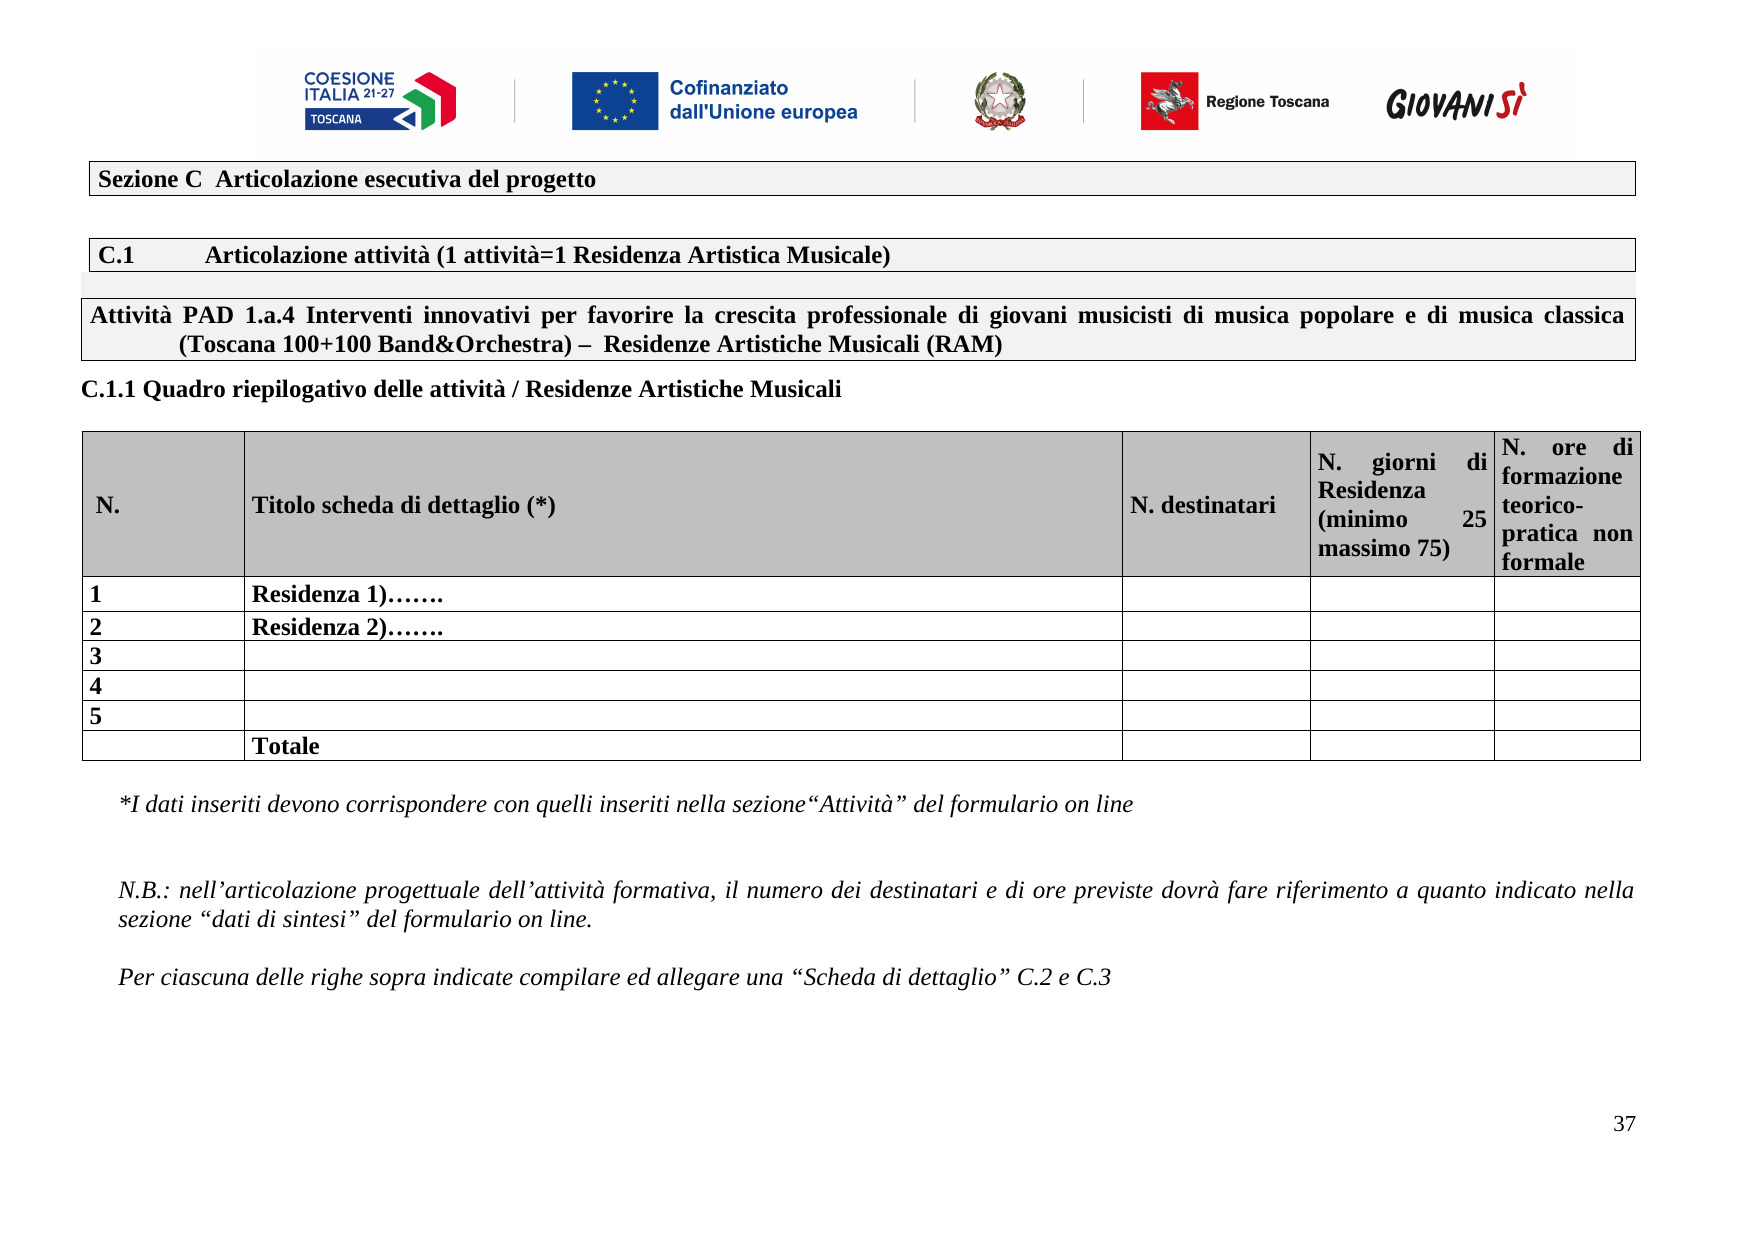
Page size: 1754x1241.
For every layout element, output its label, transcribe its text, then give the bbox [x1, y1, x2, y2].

text *I dati inseriti devono corrispondere con quelli inseriti nella sezione“Attività” del formulario on line [118, 789, 1636, 818]
table_cell [1123, 671, 1310, 700]
table_cell [1311, 671, 1494, 700]
text Attività PAD 1.a.4 Interventi innovativi per favorire la crescita professionale di giovani musicisti di musica popolare e di musica classica (Toscana 100+100 Band&Orchestra) – Residenze Artistiche Musicali (RAM) [82, 299, 1635, 360]
text C.1 Articolazione attività (1 attività=1 Residenza Artistica Musicale) [90, 239, 1635, 271]
table_cell [1123, 641, 1310, 670]
table_cell [1495, 577, 1640, 611]
table_cell Residenza 1)……. [245, 577, 1122, 611]
text N.B.: nell’articolazione progettuale dell’attività formativa, il numero dei destinatari e di ore previste dovrà fare riferimento a quanto indicato nella sezione “dati di sintesi” del formulario on line. [118, 876, 1636, 933]
table_cell 1 [83, 577, 244, 611]
text Per ciascuna delle righe sopra indicate compilare ed allegare una “Scheda di dettaglio” C.2 e C.3 [118, 962, 1636, 991]
table_cell [1311, 577, 1494, 611]
table_cell [1311, 701, 1494, 730]
picture [255, 45, 1576, 157]
table_cell [245, 671, 1122, 700]
table_header N. giorni di Residenza (minimo 25 massimo 75) [1311, 432, 1494, 576]
table_cell [83, 731, 244, 759]
table_cell 2 [83, 612, 244, 640]
table_header N. ore di formazione teorico-pratica non formale [1495, 432, 1640, 576]
table_cell [1311, 731, 1494, 759]
text Sezione C Articolazione esecutiva del progetto [90, 162, 1635, 195]
table_header N. [83, 432, 244, 576]
table_header N. destinatari [1123, 432, 1310, 576]
table_cell [1123, 577, 1310, 611]
table_header Titolo scheda di dettaglio (*) [245, 432, 1122, 576]
table_cell [1495, 701, 1640, 730]
table_cell Residenza 2)……. [245, 612, 1122, 640]
table_cell [245, 701, 1122, 730]
text C.1.1 Quadro riepilogativo delle attività / Residenze Artistiche Musicali [81, 374, 1636, 402]
table_cell 5 [83, 701, 244, 730]
table_cell [1495, 612, 1640, 640]
table_cell [1123, 731, 1310, 759]
table_cell Totale [245, 731, 1122, 759]
table_cell [1495, 641, 1640, 670]
table_cell [245, 641, 1122, 670]
table_cell 3 [83, 641, 244, 670]
table_cell [1495, 671, 1640, 700]
table_cell [1123, 701, 1310, 730]
table_cell [1123, 612, 1310, 640]
table_cell [1311, 612, 1494, 640]
table_cell [1311, 641, 1494, 670]
table_cell [1495, 731, 1640, 759]
table_cell 4 [83, 671, 244, 700]
